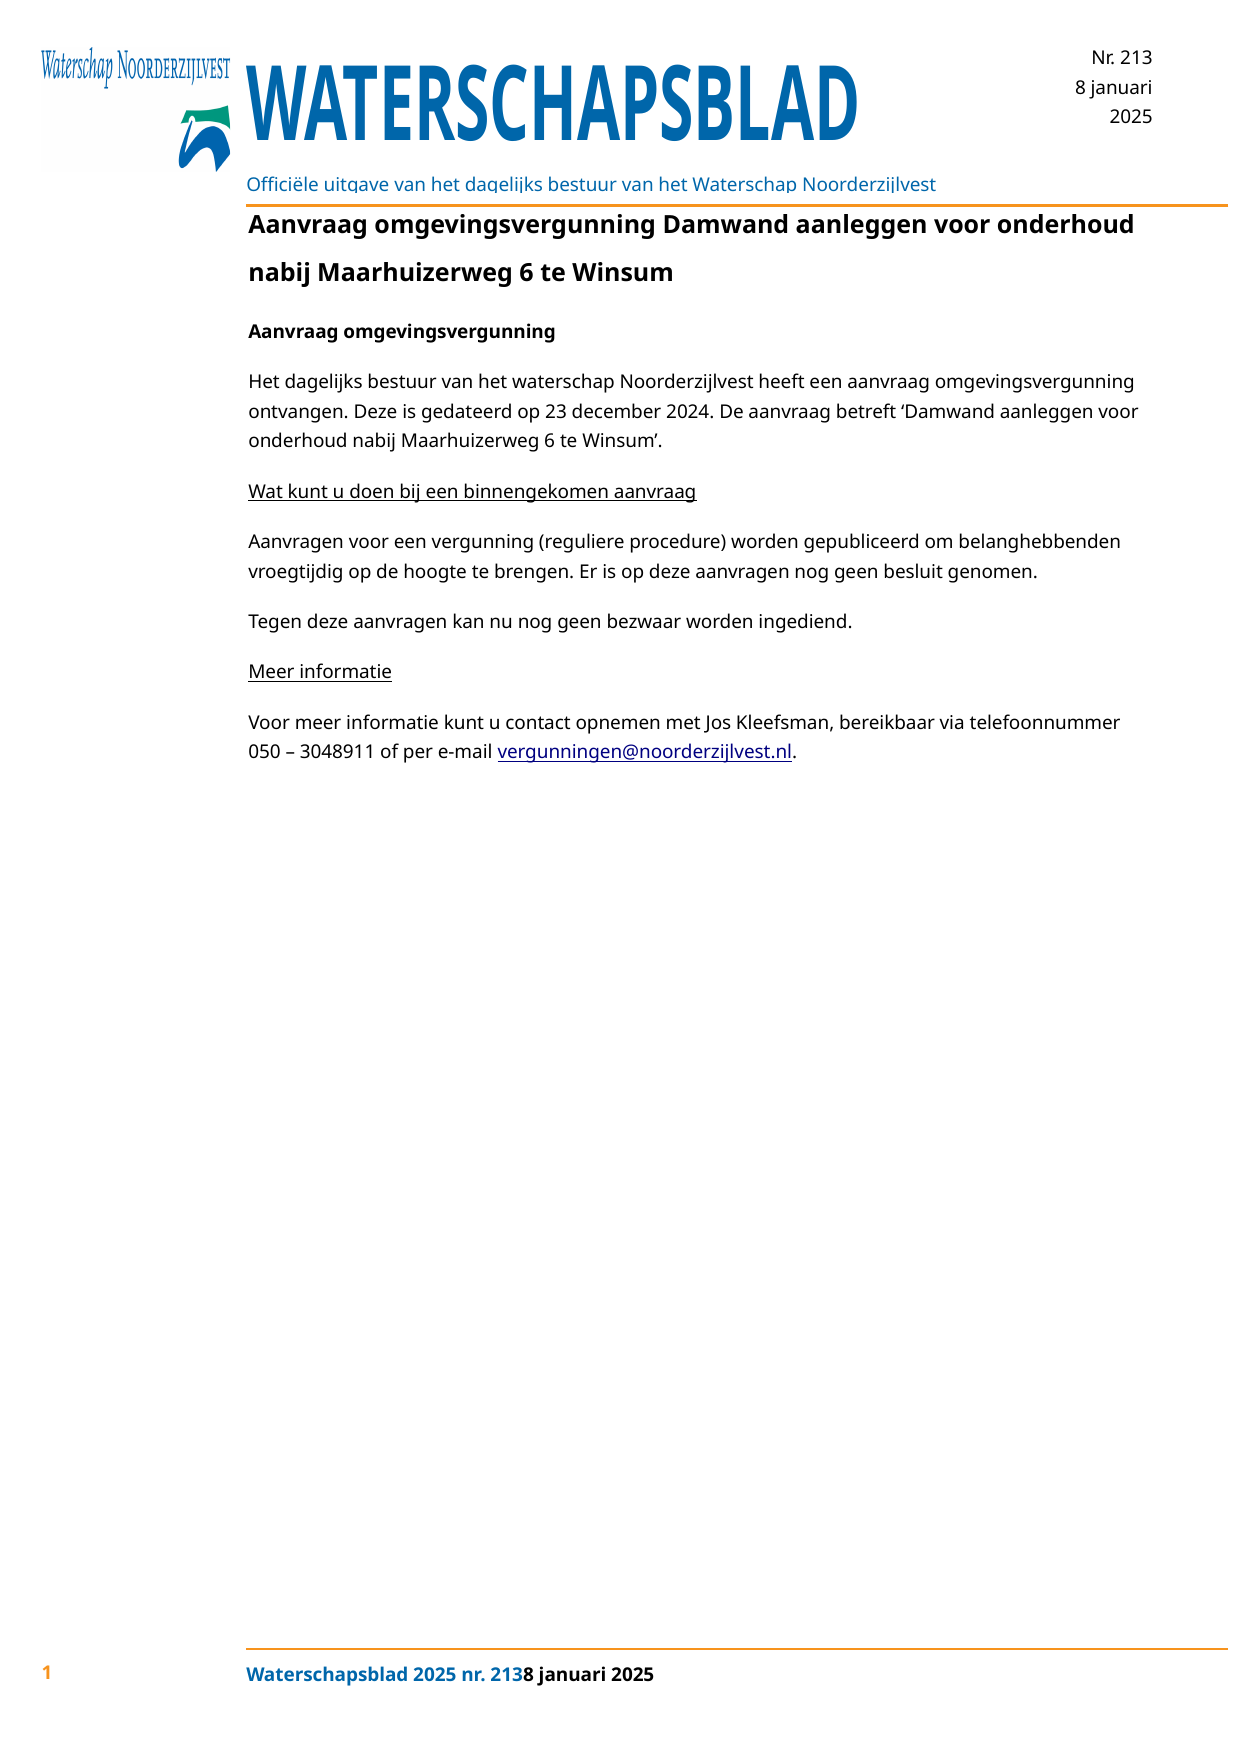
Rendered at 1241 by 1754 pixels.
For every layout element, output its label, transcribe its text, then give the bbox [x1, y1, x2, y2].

text Aanvragen voor een vergunning (reguliere procedure) worden gepubliceerd om belanghebbenden vroegtijdig op de hoogte te brengen. Er is op deze aanvragen nog geen besluit genomen. [248, 528, 1152, 584]
text Het dagelijks bestuur van het waterschap Noorderzijlvest heeft een aanvraag omgevingsvergunning ontvangen. Deze is gedateerd op 23 december 2024. De aanvraag betreft ‘Damwand aanleggen voor onderhoud nabij Maarhuizerweg 6 te Winsum’. [248, 368, 1152, 453]
picture [41, 47, 231, 172]
text Meer informatie [248, 659, 1152, 684]
text Aanvraag omgevingsvergunning Damwand aanleggen voor onderhoud nabij Maarhuizerweg 6 te Winsum [248, 207, 1152, 288]
text Wat kunt u doen bij een binnengekomen aanvraag [248, 478, 1152, 504]
text Tegen deze aanvragen kan nu nog geen bezwaar worden ingediend. [248, 608, 1152, 634]
text Voor meer informatie kunt u contact opnemen met Jos Kleefsman, bereikbaar via telefoonnummer 050 – 3048911 of per e-mail vergunningen@noorderzijlvest.nl. [248, 709, 1152, 764]
text Aanvraag omgevingsvergunning [248, 318, 1152, 344]
